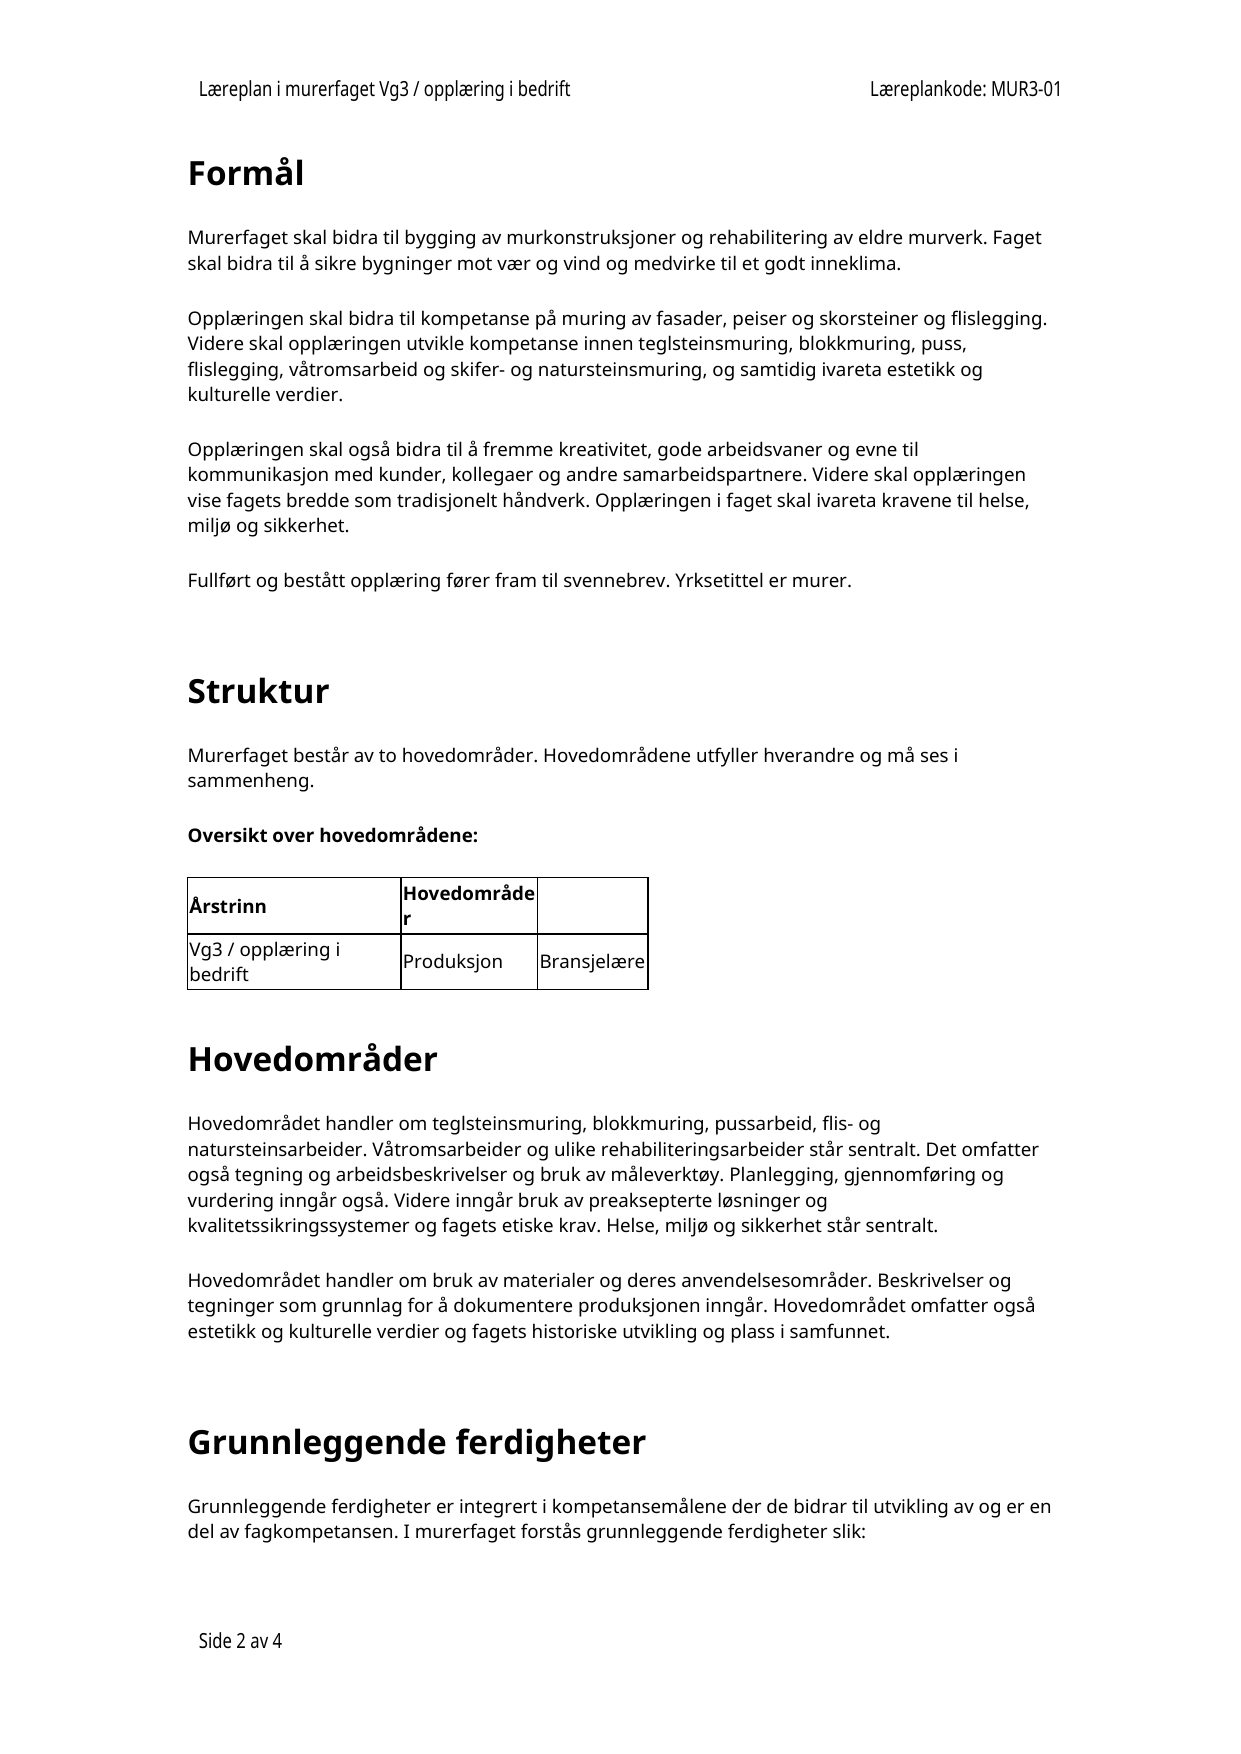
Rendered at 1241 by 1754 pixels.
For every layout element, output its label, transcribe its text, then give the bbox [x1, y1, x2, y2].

subtitle Formål [313, 150, 1053, 195]
text Hovedområdet handler om bruk av materialer og deres anvendelsesområder. Beskrivelser og tegninger som grunnlag for å dokumentere produksjonen inngår. Hovedområdet omfatter også estetikk og kulturelle verdier og fagets historiske utvikling og plass i samfunnet. [891, 1267, 1053, 1344]
table_cell Produksjon [402, 935, 537, 989]
text Oversikt over hovedområdene: [483, 822, 1053, 848]
text Opplæringen skal også bidra til å fremme kreativitet, gode arbeidsvaner og evne til kommunikasjon med kunder, kollegaer og andre samarbeidspartnere. Videre skal opplæringen vise fagets bredde som tradisjonelt håndverk. Opplæringen i faget skal ivareta kravene til helse, miljø og sikkerhet. [354, 436, 1053, 538]
text Murerfaget skal bidra til bygging av murkonstruksjoner og rehabilitering av eldre murverk. Faget skal bidra til å sikre bygninger mot vær og vind og medvirke til et godt inneklima. [187, 224, 1053, 276]
text Opplæringen skal bidra til kompetanse på muring av fasader, peiser og skorsteiner og flislegging. Videre skal opplæringen utvikle kompetanse innen teglsteinsmuring, blokkmuring, puss, flislegging, våtromsarbeid og skifer- og natursteinsmuring, og samtidig ivareta estetikk og kulturelle verdier. [348, 330, 1053, 407]
table_header [538, 878, 647, 933]
text Murerfaget består av to hovedområder. Hovedområdene utfyller hverandre og må ses i sammenheng. [187, 742, 1053, 793]
table_header Årstrinn [188, 878, 400, 933]
subtitle Hovedområder [447, 991, 1053, 1081]
subtitle Struktur [338, 622, 1053, 713]
text Fullført og bestått opplæring fører fram til svennebrev. Yrksetittel er murer. [852, 567, 1053, 593]
table_cell Bransjelære [538, 935, 647, 989]
text Hovedområdet handler om teglsteinsmuring, blokkmuring, pussarbeid, flis- og natursteinsarbeider. Våtromsarbeider og ulike rehabiliteringsarbeider står sentralt. Det omfatter også tegning og arbeidsbeskrivelser og bruk av måleverktøy. Planlegging, gjennomføring og vurdering inngår også. Videre inngår bruk av preaksepterte løsninger og kvalitetssikringssystemer og fagets etiske krav. Helse, miljø og sikkerhet står sentralt. [833, 1111, 1053, 1238]
subtitle Grunnleggende ferdigheter [655, 1373, 1053, 1464]
text Grunnleggende ferdigheter er integrert i kompetansemålene der de bidrar til utvikling av og er en del av fagkompetansen. I murerfaget forstås grunnleggende ferdigheter slik: [187, 1493, 1053, 1544]
